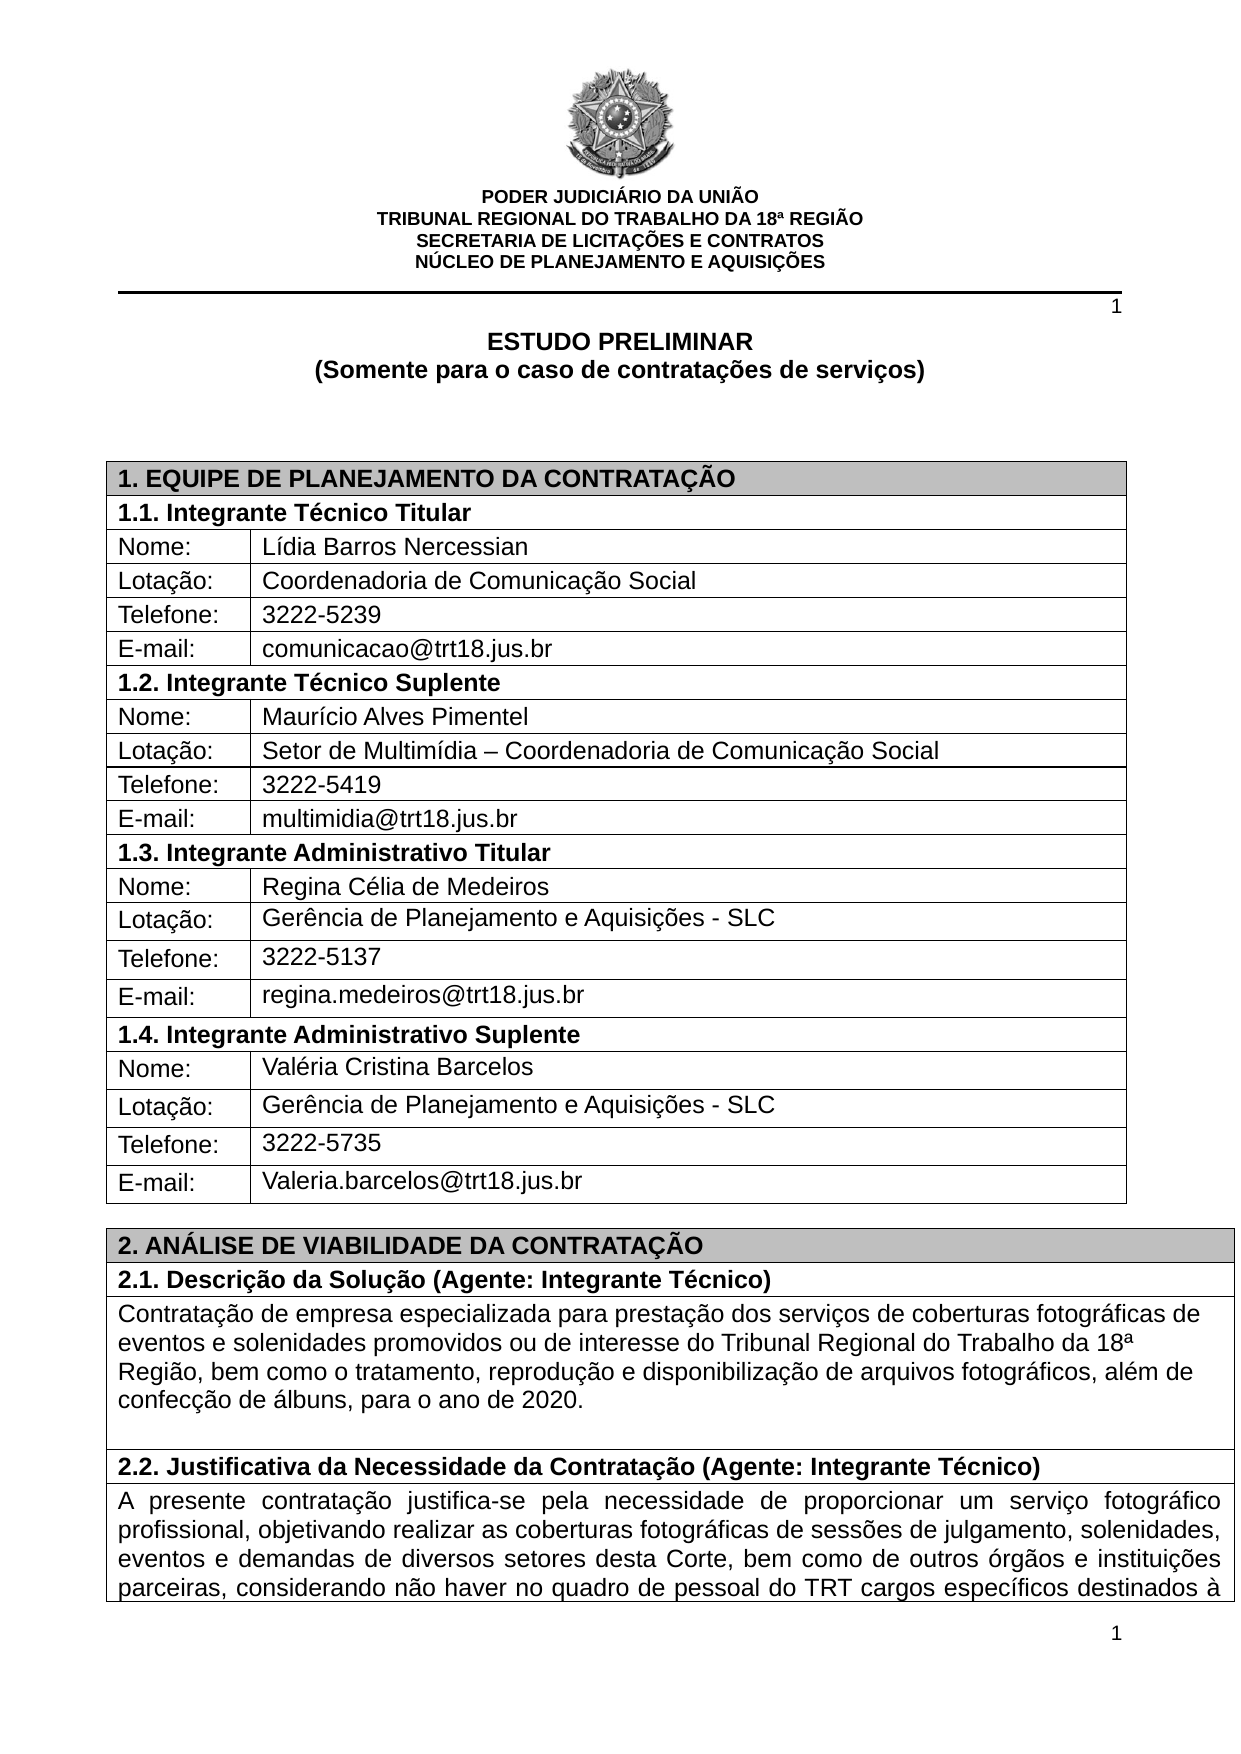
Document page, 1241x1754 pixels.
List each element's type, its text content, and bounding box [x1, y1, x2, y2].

table_cell 1.1. Integrante Técnico Titular [107, 496, 1126, 529]
text 1 [118, 294, 1122, 318]
table_cell Lídia Barros Nercessian [251, 530, 1126, 563]
table_cell 1.4. Integrante Administrativo Suplente [107, 1018, 1126, 1051]
table_cell Contratação de empresa especializada para prestação dos serviços de coberturas fotográficas de eventos e solenidades promovidos ou de interesse do Tribunal Regional do Trabalho da 18ª Região, bem como o tratamento, reprodução e disponibilização de arquivos fotográficos, além de confecção de álbuns, para o ano de 2020. [107, 1297, 1234, 1449]
table_cell E-mail: [107, 632, 250, 664]
subtitle PODER JUDICIÁRIO DA UNIÃO [118, 186, 1122, 208]
table_cell Lotação: [107, 734, 250, 766]
text (Somente para o caso de contratações de serviços) [118, 355, 1122, 384]
table_cell 3222-5137 [251, 941, 1126, 978]
table_cell 2.2. Justificativa da Necessidade da Contratação (Agente: Integrante Técnico) [107, 1450, 1234, 1483]
table_cell Nome: [107, 530, 250, 563]
table_cell Maurício Alves Pimentel [251, 700, 1126, 732]
table_cell Telefone: [107, 1128, 250, 1165]
table_cell Valeria.barcelos@trt18.jus.br [251, 1166, 1126, 1203]
table_cell Lotação: [107, 564, 250, 597]
table_header 1. EQUIPE DE PLANEJAMENTO DA CONTRATAÇÃO [107, 462, 1126, 495]
text ESTUDO PRELIMINAR [118, 327, 1122, 355]
subtitle SECRETARIA DE LICITAÇÕES E CONTRATOS [118, 229, 1122, 251]
table_cell 2.1. Descrição da Solução (Agente: Integrante Técnico) [107, 1263, 1234, 1296]
table_cell Valéria Cristina Barcelos [251, 1052, 1126, 1089]
table_cell Nome: [107, 869, 250, 902]
table_cell Gerência de Planejamento e Aquisições - SLC [251, 1090, 1126, 1127]
table_cell E-mail: [107, 1166, 250, 1203]
table_cell 1.3. Integrante Administrativo Titular [107, 835, 1126, 868]
subtitle TRIBUNAL REGIONAL DO TRABALHO DA 18ª REGIÃO [118, 208, 1122, 229]
table_cell Setor de Multimídia – Coordenadoria de Comunicação Social [251, 734, 1126, 766]
table_cell Telefone: [107, 598, 250, 631]
table_cell Gerência de Planejamento e Aquisições - SLC [251, 903, 1126, 940]
table_cell Lotação: [107, 903, 250, 940]
table_cell Nome: [107, 1052, 250, 1089]
table_cell multimidia@trt18.jus.br [251, 801, 1126, 834]
table_cell 3222-5239 [251, 598, 1126, 631]
table_cell Regina Célia de Medeiros [251, 869, 1126, 902]
table_cell Coordenadoria de Comunicação Social [251, 564, 1126, 597]
table_cell comunicacao@trt18.jus.br [251, 632, 1126, 664]
table_cell Telefone: [107, 941, 250, 978]
table_cell E-mail: [107, 801, 250, 834]
table_cell 3222-5735 [251, 1128, 1126, 1165]
table_header 2. ANÁLISE DE VIABILIDADE DA CONTRATAÇÃO [107, 1229, 1234, 1262]
table_cell regina.medeiros@trt18.jus.br [251, 980, 1126, 1017]
table_cell E-mail: [107, 980, 250, 1017]
table_cell Nome: [107, 700, 250, 732]
subtitle NÚCLEO DE PLANEJAMENTO E AQUISIÇÕES [118, 251, 1122, 291]
table_cell 3222-5419 [251, 768, 1126, 800]
table_cell A presente contratação justifica-se pela necessidade de proporcionar um serviço fotográfico profissional, objetivando realizar as coberturas fotográficas de sessões de julgamento, solenidades, eventos e demandas de diversos setores desta Corte, bem como de outros órgãos e instituições parceiras, considerando não haver no quadro de pessoal do TRT cargos específicos destinados à [107, 1484, 1234, 1601]
table_cell Lotação: [107, 1090, 250, 1127]
picture [563, 66, 677, 181]
table_cell 1.2. Integrante Técnico Suplente [107, 666, 1126, 698]
table_cell Telefone: [107, 768, 250, 800]
